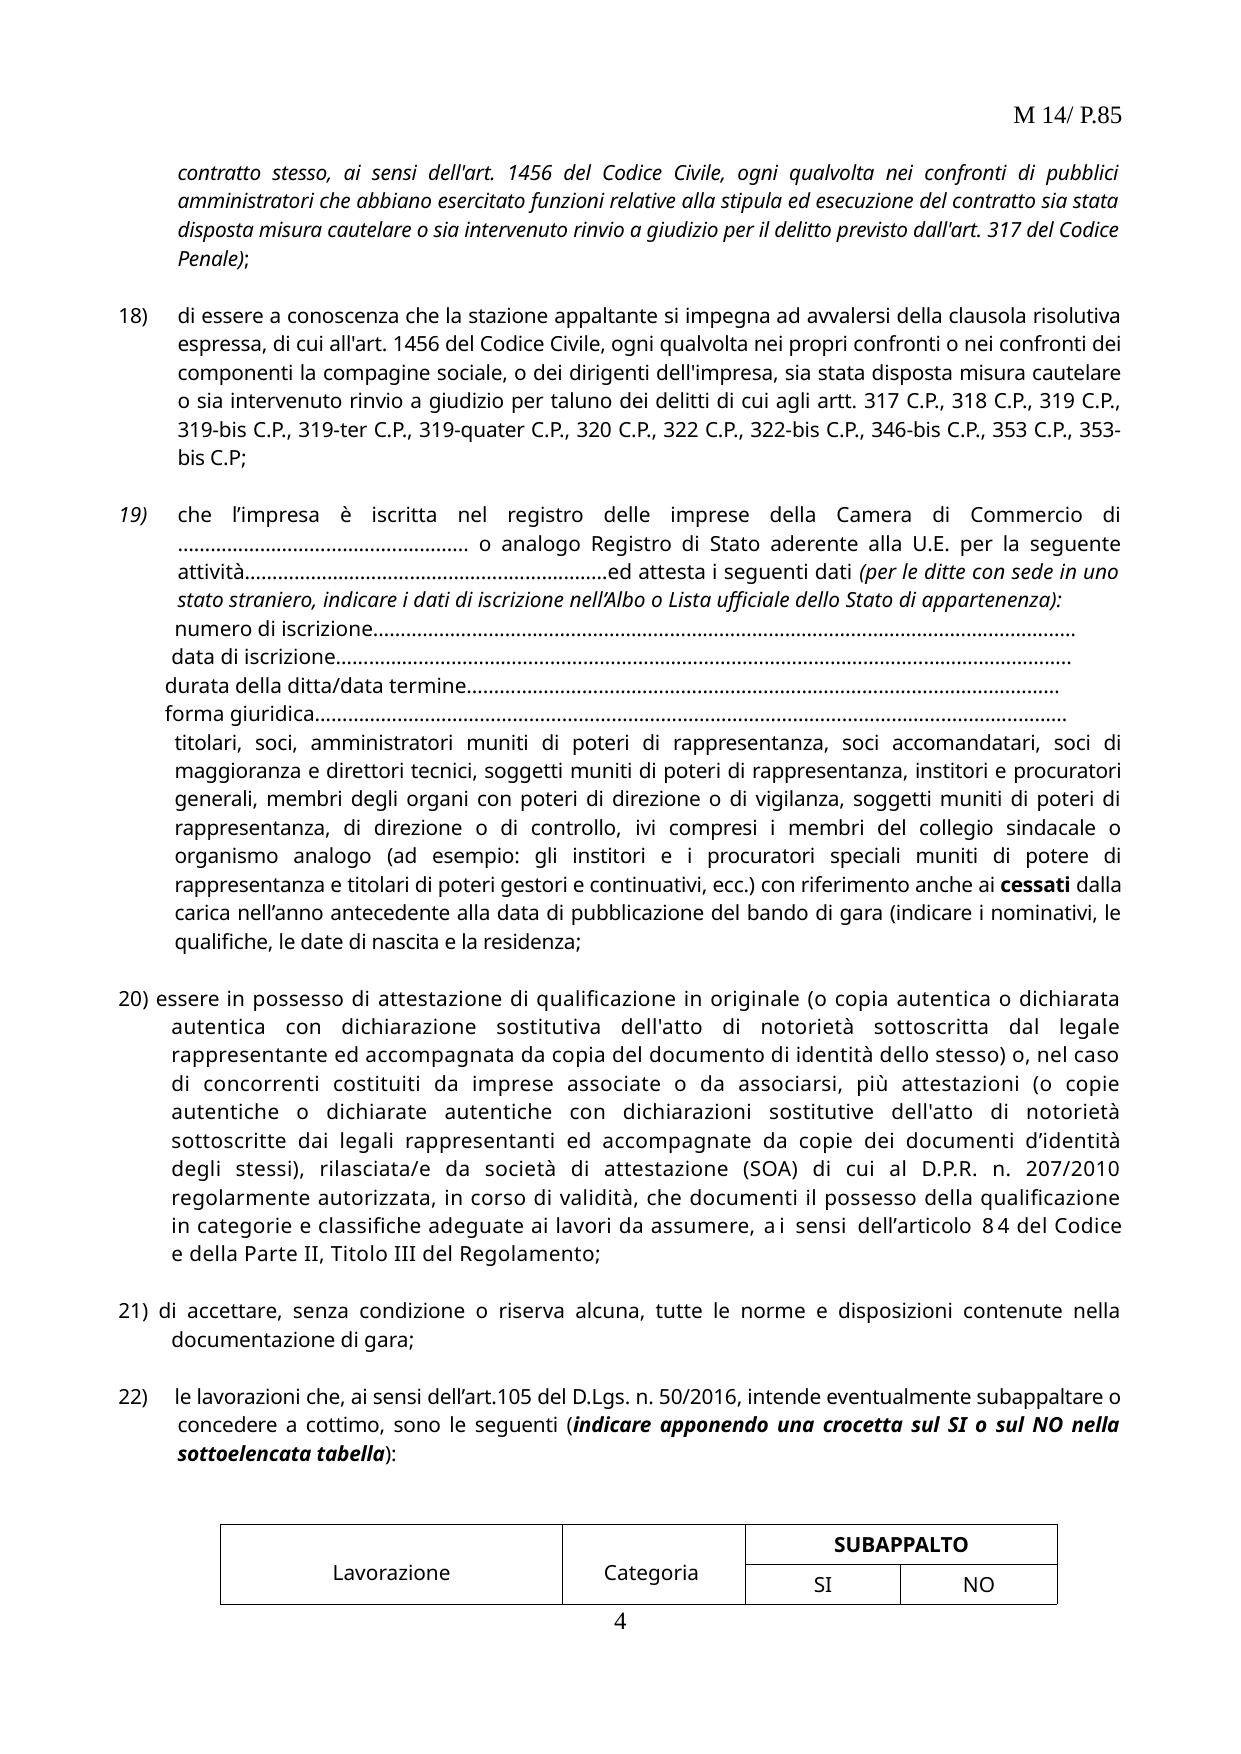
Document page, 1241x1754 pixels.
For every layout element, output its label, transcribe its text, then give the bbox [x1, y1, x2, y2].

table_header Lavorazione [221, 1525, 562, 1604]
text 21) di accettare, senza condizione o riserva alcuna, tutte le norme e disposizioni contenute nella documentazione di gara; [118, 1296, 1122, 1353]
list che l’impresa è iscritta nel registro delle imprese della Camera di Commercio di …………………………………..…….….. o analogo Registro di Stato aderente alla U.E. per la seguente attività……………………………….………..………...……ed attesta i seguenti dati (per le ditte con sede in uno stato straniero, indicare i dati di iscrizione nell’Albo o Lista ufficiale dello Stato di appartenenza): [118, 500, 1122, 614]
list contratto stesso, ai sensi dell'art. 1456 del Codice Civile, ogni qualvolta nei confronti di pubblici amministratori che abbiano esercitato funzioni relative alla stipula ed esecuzione del contratto sia stata disposta misura cautelare o sia intervenuto rinvio a giudizio per il delitto previsto dall'art. 317 del Codice Penale); [118, 158, 1122, 273]
text titolari, soci, amministratori muniti di poteri di rappresentanza, soci accomandatari, soci di maggioranza e direttori tecnici, soggetti muniti di poteri di rappresentanza, institori e procuratori generali, membri degli organi con poteri di direzione o di vigilanza, soggetti muniti di poteri di rappresentanza, di direzione o di controllo, ivi compresi i membri del collegio sindacale o organismo analogo (ad esempio: gli institori e i procuratori speciali muniti di potere di rappresentanza e titolari di poteri gestori e continuativi, ecc.) con riferimento anche ai cessati dalla carica nell’anno antecedente alla data di pubblicazione del bando di gara (indicare i nominativi, le qualifiche, le date di nascita e la residenza; [174, 728, 1122, 955]
text forma giuridica……………………………………………………………………………………………………..………...……… [143, 699, 1122, 728]
list di essere a conoscenza che la stazione appaltante si impegna ad avvalersi della clausola risolutiva espressa, di cui all'art. 1456 del Codice Civile, ogni qualvolta nei propri confronti o nei confronti dei componenti la compagine sociale, o dei dirigenti dell'impresa, sia stata disposta misura cautelare o sia intervenuto rinvio a giudizio per taluno dei delitti di cui agli artt. 317 C.P., 318 C.P., 319 C.P., 319-bis C.P., 319-ter C.P., 319-quater C.P., 320 C.P., 322 C.P., 322-bis C.P., 346-bis C.P., 353 C.P., 353-bis C.P; [118, 301, 1122, 472]
text data di iscrizione……………………………………………………………………………………………..……….…………….. [171, 642, 1122, 671]
table_header SUBAPPALTO [746, 1525, 1057, 1564]
list le lavorazioni che, ai sensi dell’art.105 del D.Lgs. n. 50/2016, intende eventualmente subappaltare o concedere a cottimo, sono le seguenti (indicare apponendo una crocetta sul SI o sul NO nella sottoelencata tabella): [118, 1382, 1122, 1467]
text durata della ditta/data termine…………………………………………………………………………..………….……… [143, 671, 1122, 699]
text 20) essere in possesso di attestazione di qualificazione in originale (o copia autentica o dichiarata autentica con dichiarazione sostitutiva dell'atto di notorietà sottoscritta dal legale rappresentante ed accompagnata da copia del documento di identità dello stesso) o, nel caso di concorrenti costituiti da imprese associate o da associarsi, più attestazioni (o copie autentiche o dichiarate autentiche con dichiarazioni sostitutive dell'atto di notorietà sottoscritte dai legali rappresentanti ed accompagnate da copie dei documenti d’identità degli stessi), rilasciata/e da società di attestazione (SOA) di cui al D.P.R. n. 207/2010 regolarmente autorizzata, in corso di validità, che documenti il possesso della qualificazione in categorie e classifiche adeguate ai lavori da assumere, ai sensi dell’articolo 84 del Codice e della Parte II, Titolo III del Regolamento; [118, 984, 1122, 1268]
text numero di iscrizione…………………………………………………………………………………………………..…………… [143, 614, 1122, 642]
table_header Categoria [563, 1525, 745, 1604]
table_cell NO [901, 1565, 1057, 1604]
table_cell SI [746, 1565, 900, 1604]
